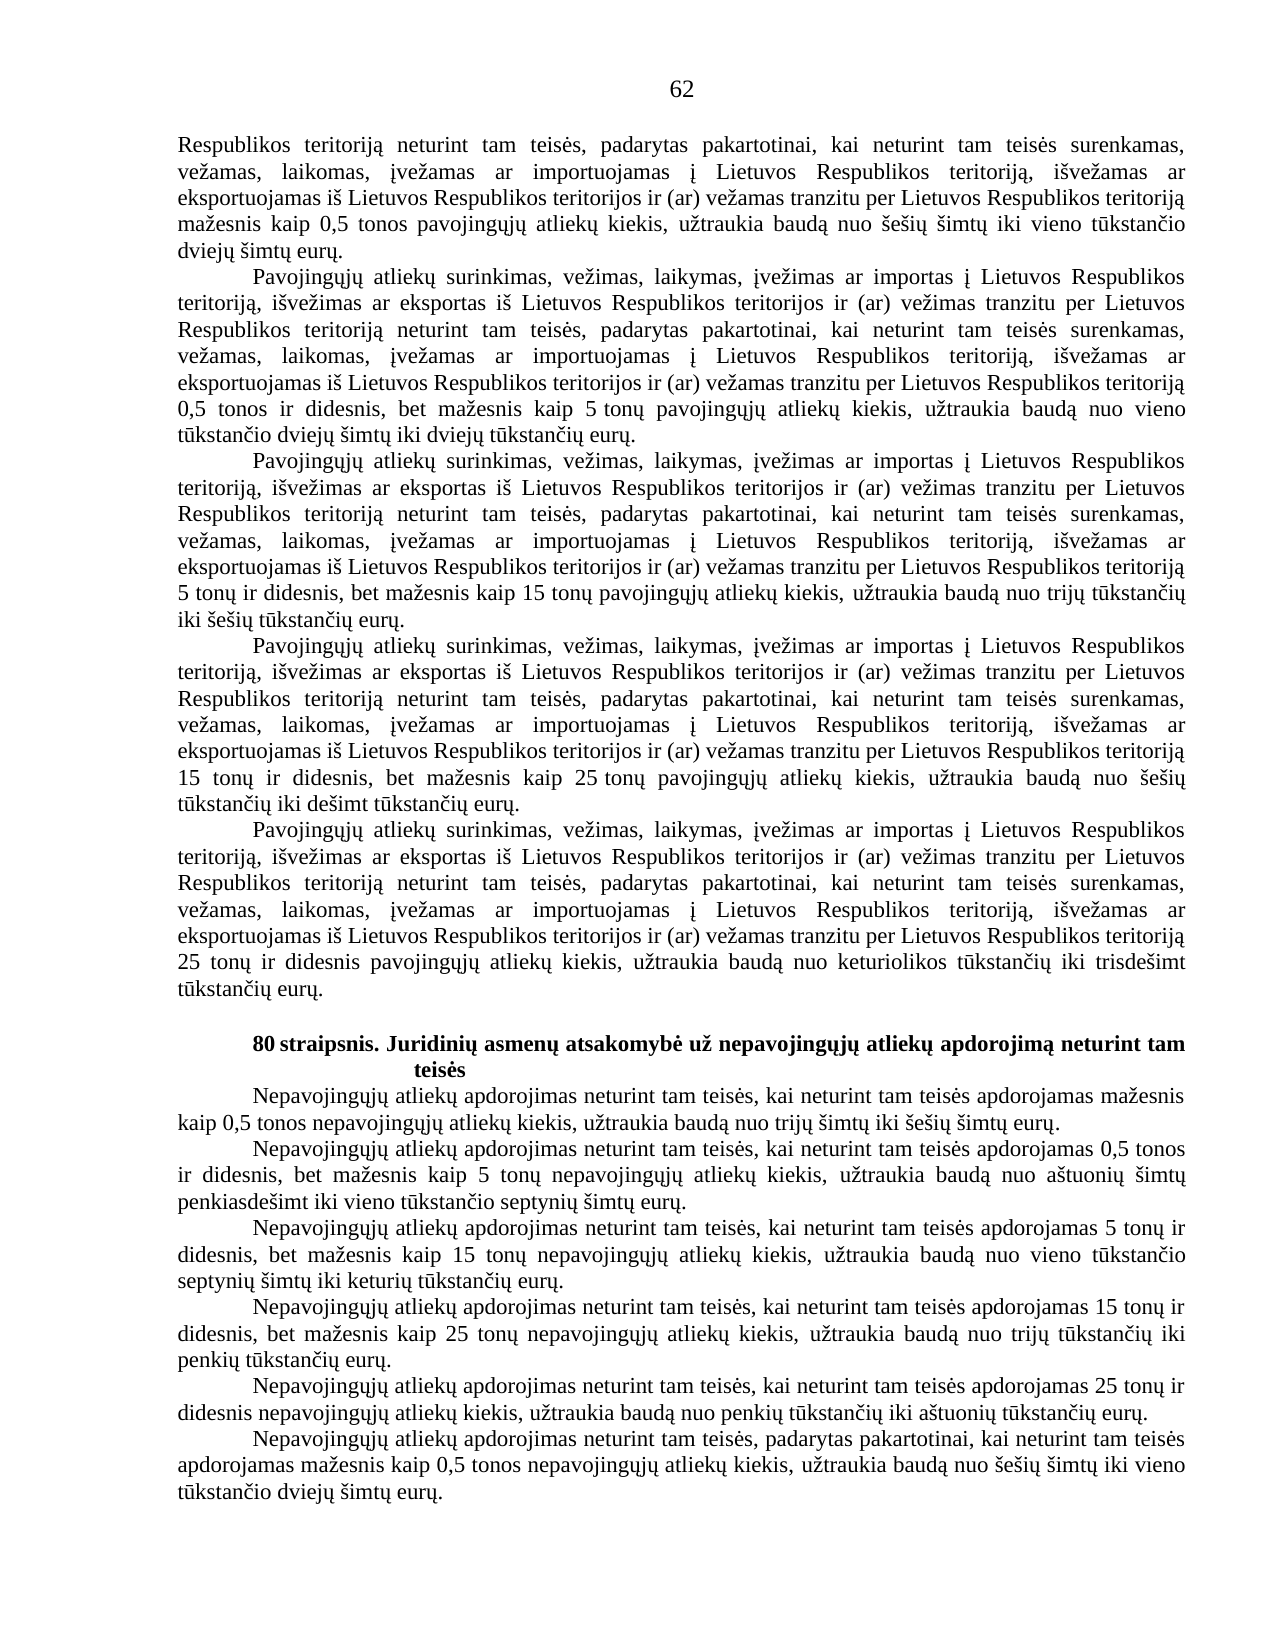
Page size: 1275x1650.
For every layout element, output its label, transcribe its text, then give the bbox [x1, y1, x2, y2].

text 80 straipsnis. Juridinių asmenų atsakomybė už nepavojingųjų atliekų apdorojimą neturint tam teisės [252, 1030, 1186, 1082]
text Nepavojingųjų atliekų apdorojimas neturint tam teisės, kai neturint tam teisės apdorojamas 0,5 tonos ir didesnis, bet mažesnis kaip 5 tonų nepavojingųjų atliekų kiekis, užtraukia baudą nuo aštuonių šimtų penkiasdešimt iki vieno tūkstančio septynių šimtų eurų. [177, 1135, 1186, 1214]
text Nepavojingųjų atliekų apdorojimas neturint tam teisės, kai neturint tam teisės apdorojamas 5 tonų ir didesnis, bet mažesnis kaip 15 tonų nepavojingųjų atliekų kiekis, užtraukia baudą nuo vieno tūkstančio septynių šimtų iki keturių tūkstančių eurų. [177, 1214, 1186, 1293]
text Nepavojingųjų atliekų apdorojimas neturint tam teisės, kai neturint tam teisės apdorojamas 25 tonų ir didesnis nepavojingųjų atliekų kiekis, užtraukia baudą nuo penkių tūkstančių iki aštuonių tūkstančių eurų. [177, 1372, 1186, 1425]
text Pavojingųjų atliekų surinkimas, vežimas, laikymas, įvežimas ar importas į Lietuvos Respublikos teritoriją, išvežimas ar eksportas iš Lietuvos Respublikos teritorijos ir (ar) vežimas tranzitu per Lietuvos Respublikos teritoriją neturint tam teisės, padarytas pakartotinai, kai neturint tam teisės surenkamas, vežamas, laikomas, įvežamas ar importuojamas į Lietuvos Respublikos teritoriją, išvežamas ar eksportuojamas iš Lietuvos Respublikos teritorijos ir (ar) vežamas tranzitu per Lietuvos Respublikos teritoriją 15 tonų ir didesnis, bet mažesnis kaip 25 tonų pavojingųjų atliekų kiekis, užtraukia baudą nuo šešių tūkstančių iki dešimt tūkstančių eurų. [177, 632, 1186, 817]
text Nepavojingųjų atliekų apdorojimas neturint tam teisės, padarytas pakartotinai, kai neturint tam teisės apdorojamas mažesnis kaip 0,5 tonos nepavojingųjų atliekų kiekis, užtraukia baudą nuo šešių šimtų iki vieno tūkstančio dviejų šimtų eurų. [177, 1425, 1186, 1504]
text Nepavojingųjų atliekų apdorojimas neturint tam teisės, kai neturint tam teisės apdorojamas 15 tonų ir didesnis, bet mažesnis kaip 25 tonų nepavojingųjų atliekų kiekis, užtraukia baudą nuo trijų tūkstančių iki penkių tūkstančių eurų. [177, 1293, 1186, 1372]
text Pavojingųjų atliekų surinkimas, vežimas, laikymas, įvežimas ar importas į Lietuvos Respublikos teritoriją, išvežimas ar eksportas iš Lietuvos Respublikos teritorijos ir (ar) vežimas tranzitu per Lietuvos Respublikos teritoriją neturint tam teisės, padarytas pakartotinai, kai neturint tam teisės surenkamas, vežamas, laikomas, įvežamas ar importuojamas į Lietuvos Respublikos teritoriją, išvežamas ar eksportuojamas iš Lietuvos Respublikos teritorijos ir (ar) vežamas tranzitu per Lietuvos Respublikos teritoriją 5 tonų ir didesnis, bet mažesnis kaip 15 tonų pavojingųjų atliekų kiekis, užtraukia baudą nuo trijų tūkstančių iki šešių tūkstančių eurų. [177, 448, 1186, 632]
text Respublikos teritoriją neturint tam teisės, padarytas pakartotinai, kai neturint tam teisės surenkamas, vežamas, laikomas, įvežamas ar importuojamas į Lietuvos Respublikos teritoriją, išvežamas ar eksportuojamas iš Lietuvos Respublikos teritorijos ir (ar) vežamas tranzitu per Lietuvos Respublikos teritoriją mažesnis kaip 0,5 tonos pavojingųjų atliekų kiekis, užtraukia baudą nuo šešių šimtų iki vieno tūkstančio dviejų šimtų eurų. [177, 131, 1186, 263]
text Pavojingųjų atliekų surinkimas, vežimas, laikymas, įvežimas ar importas į Lietuvos Respublikos teritoriją, išvežimas ar eksportas iš Lietuvos Respublikos teritorijos ir (ar) vežimas tranzitu per Lietuvos Respublikos teritoriją neturint tam teisės, padarytas pakartotinai, kai neturint tam teisės surenkamas, vežamas, laikomas, įvežamas ar importuojamas į Lietuvos Respublikos teritoriją, išvežamas ar eksportuojamas iš Lietuvos Respublikos teritorijos ir (ar) vežamas tranzitu per Lietuvos Respublikos teritoriją 25 tonų ir didesnis pavojingųjų atliekų kiekis, užtraukia baudą nuo keturiolikos tūkstančių iki trisdešimt tūkstančių eurų. [177, 817, 1186, 1001]
text Pavojingųjų atliekų surinkimas, vežimas, laikymas, įvežimas ar importas į Lietuvos Respublikos teritoriją, išvežimas ar eksportas iš Lietuvos Respublikos teritorijos ir (ar) vežimas tranzitu per Lietuvos Respublikos teritoriją neturint tam teisės, padarytas pakartotinai, kai neturint tam teisės surenkamas, vežamas, laikomas, įvežamas ar importuojamas į Lietuvos Respublikos teritoriją, išvežamas ar eksportuojamas iš Lietuvos Respublikos teritorijos ir (ar) vežamas tranzitu per Lietuvos Respublikos teritoriją 0,5 tonos ir didesnis, bet mažesnis kaip 5 tonų pavojingųjų atliekų kiekis, užtraukia baudą nuo vieno tūkstančio dviejų šimtų iki dviejų tūkstančių eurų. [177, 263, 1186, 448]
text Nepavojingųjų atliekų apdorojimas neturint tam teisės, kai neturint tam teisės apdorojamas mažesnis kaip 0,5 tonos nepavojingųjų atliekų kiekis, užtraukia baudą nuo trijų šimtų iki šešių šimtų eurų. [177, 1082, 1186, 1135]
